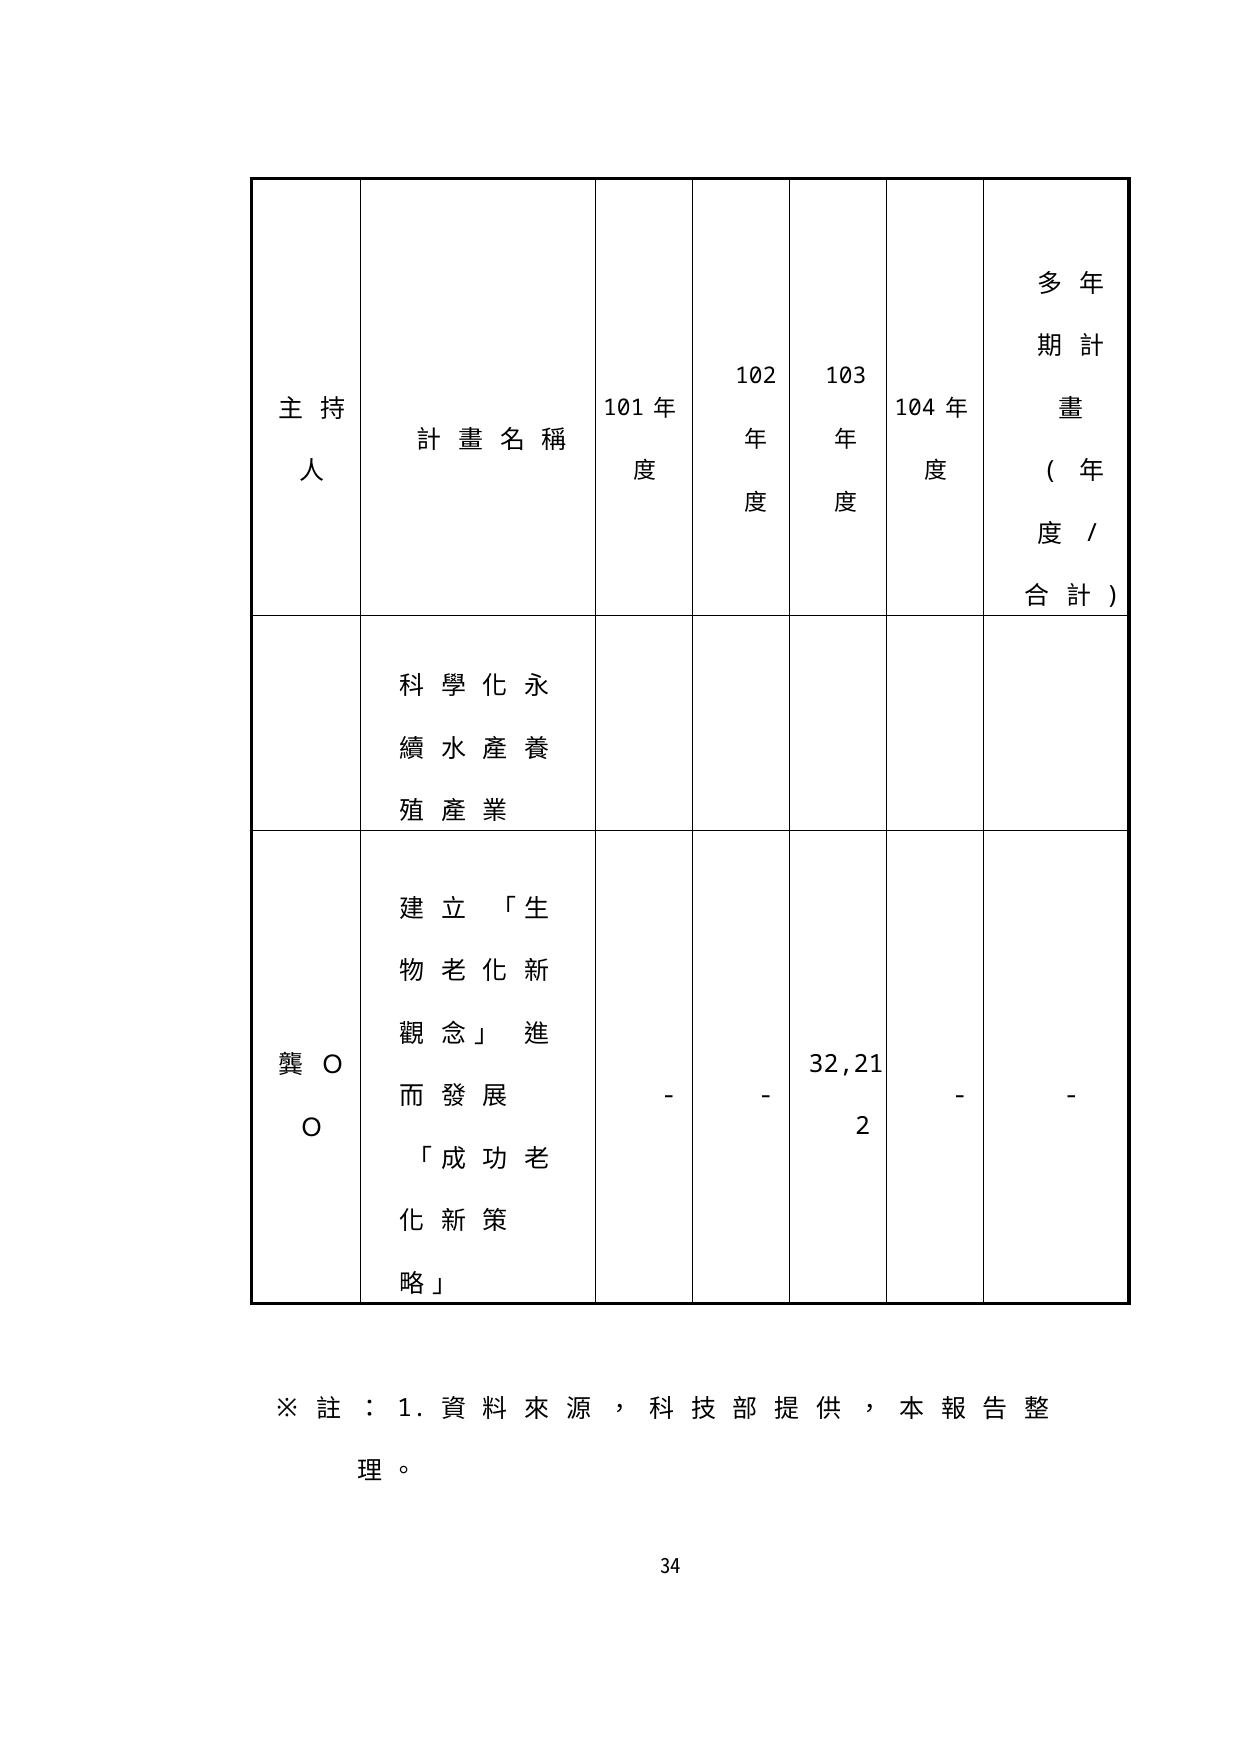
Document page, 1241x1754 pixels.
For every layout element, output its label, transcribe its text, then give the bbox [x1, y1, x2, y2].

table_header 計畫名稱 [361, 180, 595, 615]
table_cell [790, 616, 886, 830]
table_header 104年度 [887, 180, 983, 615]
table_cell - [887, 831, 983, 1302]
table_cell - [693, 616, 789, 830]
table_header 多年期計畫 (年度/合計) [984, 180, 1127, 615]
table_header 主持人 [253, 180, 360, 615]
table_header 102年度 [693, 180, 789, 615]
table_cell [984, 616, 1127, 830]
table_cell - [596, 616, 692, 830]
table_cell - [984, 831, 1127, 1302]
text ※註：1.資料來源，科技部提供，本報告整理。 [242, 1365, 1058, 1490]
table_cell 32,212 [790, 831, 886, 1302]
table_cell 科學化永續水產養殖產業 [361, 616, 595, 830]
table_header 103年度 [790, 180, 886, 615]
table_cell 建立「生物老化新觀念」進而發展「成功老化新策略」 [361, 831, 595, 1302]
table_cell - [693, 831, 789, 1302]
table_cell - [596, 831, 692, 1302]
table_cell 龔ＯＯ [253, 831, 360, 1302]
table_header 101年度 [596, 180, 692, 615]
table_cell [887, 616, 983, 830]
table_cell [253, 616, 360, 830]
